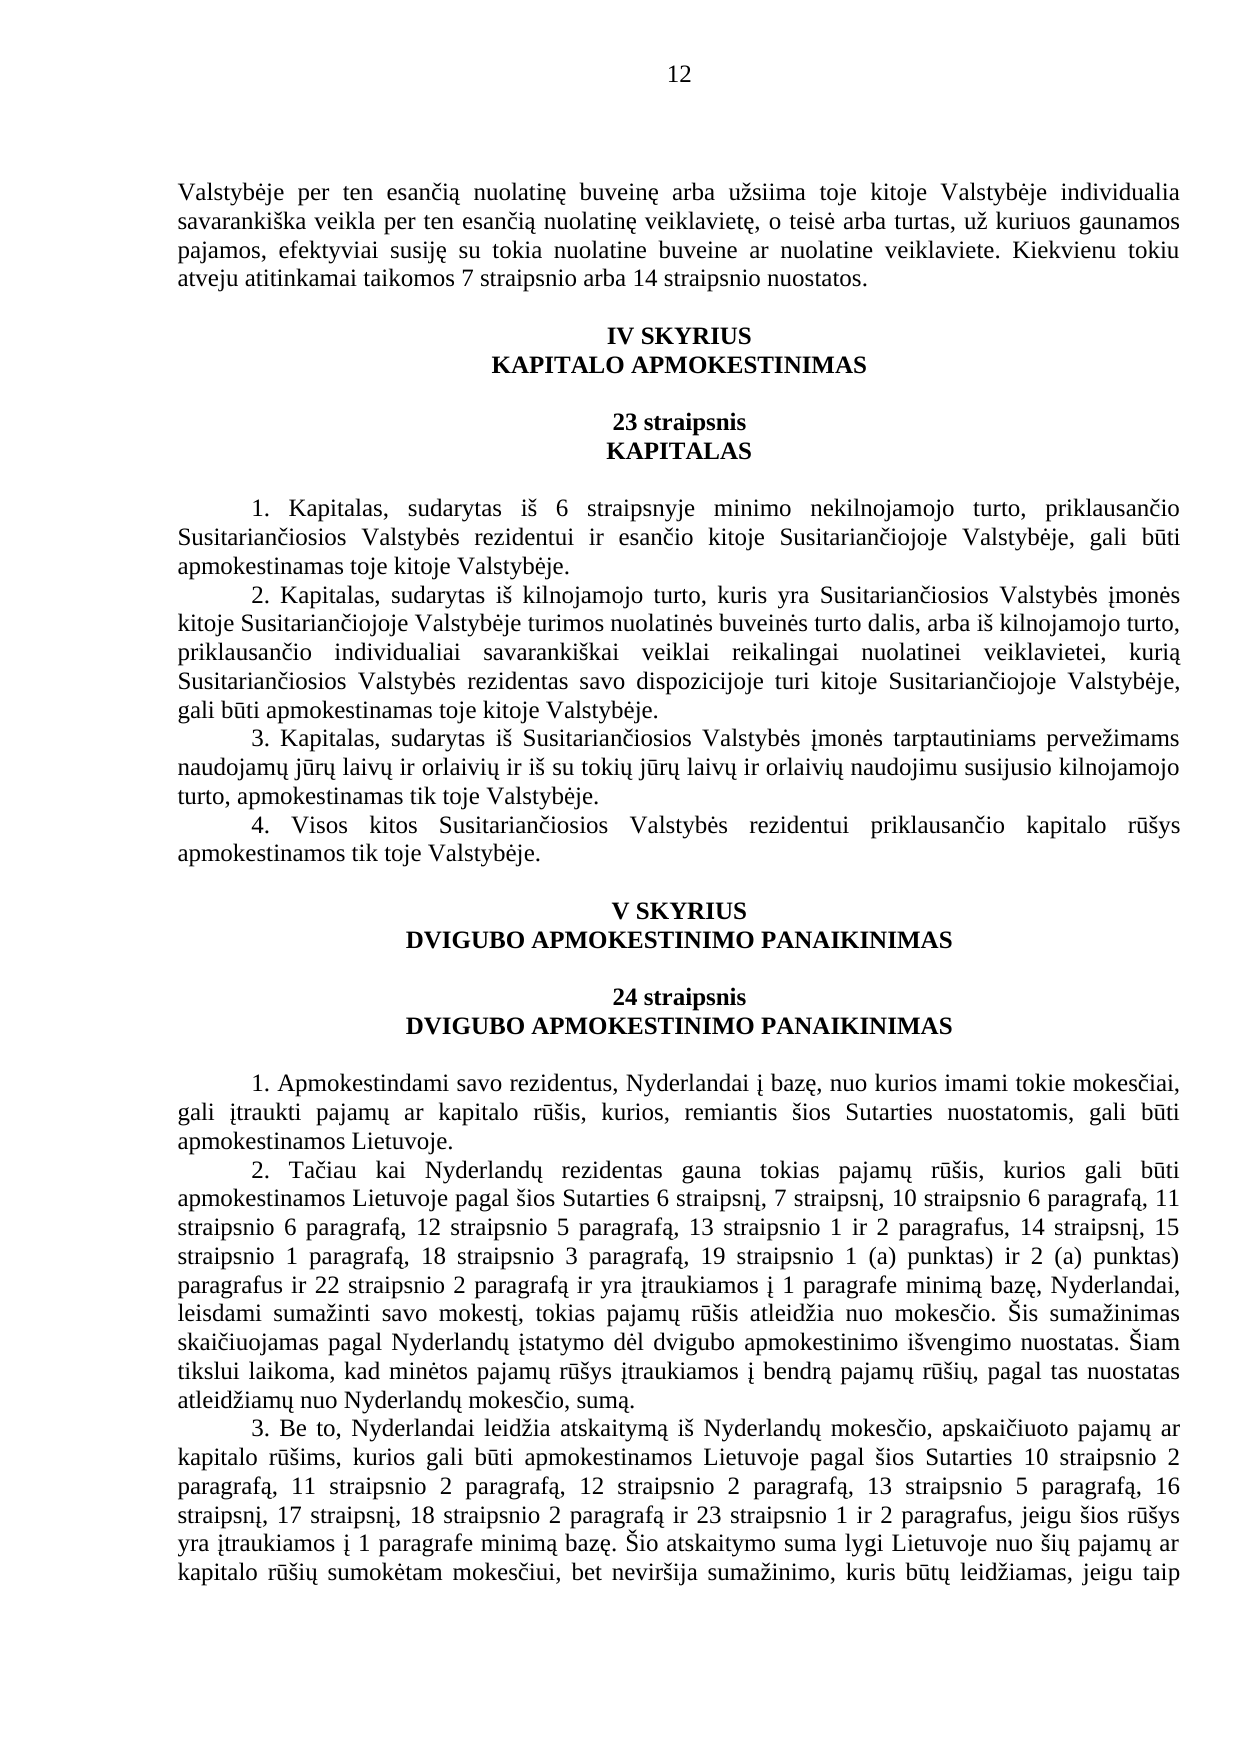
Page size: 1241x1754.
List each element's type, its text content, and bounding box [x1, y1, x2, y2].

text 23 straipsnis [177, 407, 1181, 436]
text 3. Be to, Nyderlandai leidžia atskaitymą iš Nyderlandų mokesčio, apskaičiuoto pajamų ar kapitalo rūšims, kurios gali būti apmokestinamos Lietuvoje pagal šios Sutarties 10 straipsnio 2 paragrafą, 11 straipsnio 2 paragrafą, 12 straipsnio 2 paragrafą, 13 straipsnio 5 paragrafą, 16 straipsnį, 17 straipsnį, 18 straipsnio 2 paragrafą ir 23 straipsnio 1 ir 2 paragrafus, jeigu šios rūšys yra įtraukiamos į 1 paragrafe minimą bazę. Šio atskaitymo suma lygi Lietuvoje nuo šių pajamų ar kapitalo rūšių sumokėtam mokesčiui, bet neviršija sumažinimo, kuris būtų leidžiamas, jeigu taip [177, 1413, 1181, 1586]
text 4. Visos kitos Susitariančiosios Valstybės rezidentui priklausančio kapitalo rūšys apmokestinamos tik toje Valstybėje. [177, 810, 1181, 867]
text 24 straipsnis [177, 982, 1181, 1011]
text 2. Kapitalas, sudarytas iš kilnojamojo turto, kuris yra Susitariančiosios Valstybės įmonės kitoje Susitariančiojoje Valstybėje turimos nuolatinės buveinės turto dalis, arba iš kilnojamojo turto, priklausančio individualiai savarankiškai veiklai reikalingai nuolatinei veiklavietei, kurią Susitariančiosios Valstybės rezidentas savo dispozicijoje turi kitoje Susitariančiojoje Valstybėje, gali būti apmokestinamas toje kitoje Valstybėje. [177, 580, 1181, 723]
text 2. Tačiau kai Nyderlandų rezidentas gauna tokias pajamų rūšis, kurios gali būti apmokestinamos Lietuvoje pagal šios Sutarties 6 straipsnį, 7 straipsnį, 10 straipsnio 6 paragrafą, 11 straipsnio 6 paragrafą, 12 straipsnio 5 paragrafą, 13 straipsnio 1 ir 2 paragrafus, 14 straipsnį, 15 straipsnio 1 paragrafą, 18 straipsnio 3 paragrafą, 19 straipsnio 1 (a) punktas) ir 2 (a) punktas) paragrafus ir 22 straipsnio 2 paragrafą ir yra įtraukiamos į 1 paragrafe minimą bazę, Nyderlandai, leisdami sumažinti savo mokestį, tokias pajamų rūšis atleidžia nuo mokesčio. Šis sumažinimas skaičiuojamas pagal Nyderlandų įstatymo dėl dvigubo apmokestinimo išvengimo nuostatas. Šiam tikslui laikoma, kad minėtos pajamų rūšys įtraukiamos į bendrą pajamų rūšių, pagal tas nuostatas atleidžiamų nuo Nyderlandų mokesčio, sumą. [177, 1155, 1181, 1413]
text IV SKYRIUS [177, 321, 1181, 350]
text DVIGUBO APMOKESTINIMO PANAIKINIMAS [177, 1011, 1181, 1040]
text Valstybėje per ten esančią nuolatinę buveinę arba užsiima toje kitoje Valstybėje individualia savarankiška veikla per ten esančią nuolatinę veiklavietę, o teisė arba turtas, už kuriuos gaunamos pajamos, efektyviai susiję su tokia nuolatine buveine ar nuolatine veiklaviete. Kiekvienu tokiu atveju atitinkamai taikomos 7 straipsnio arba 14 straipsnio nuostatos. [177, 177, 1181, 292]
text V SKYRIUS [177, 896, 1181, 925]
text DVIGUBO APMOKESTINIMO PANAIKINIMAS [177, 925, 1181, 953]
text KAPITALAS [177, 436, 1181, 465]
text 1. Apmokestindami savo rezidentus, Nyderlandai į bazę, nuo kurios imami tokie mokesčiai, gali įtraukti pajamų ar kapitalo rūšis, kurios, remiantis šios Sutarties nuostatomis, gali būti apmokestinamos Lietuvoje. [177, 1068, 1181, 1155]
text 1. Kapitalas, sudarytas iš 6 straipsnyje minimo nekilnojamojo turto, priklausančio Susitariančiosios Valstybės rezidentui ir esančio kitoje Susitariančiojoje Valstybėje, gali būti apmokestinamas toje kitoje Valstybėje. [177, 493, 1181, 580]
text KAPITALO APMOKESTINIMAS [177, 350, 1181, 378]
text 3. Kapitalas, sudarytas iš Susitariančiosios Valstybės įmonės tarptautiniams pervežimams naudojamų jūrų laivų ir orlaivių ir iš su tokių jūrų laivų ir orlaivių naudojimu susijusio kilnojamojo turto, apmokestinamas tik toje Valstybėje. [177, 723, 1181, 810]
